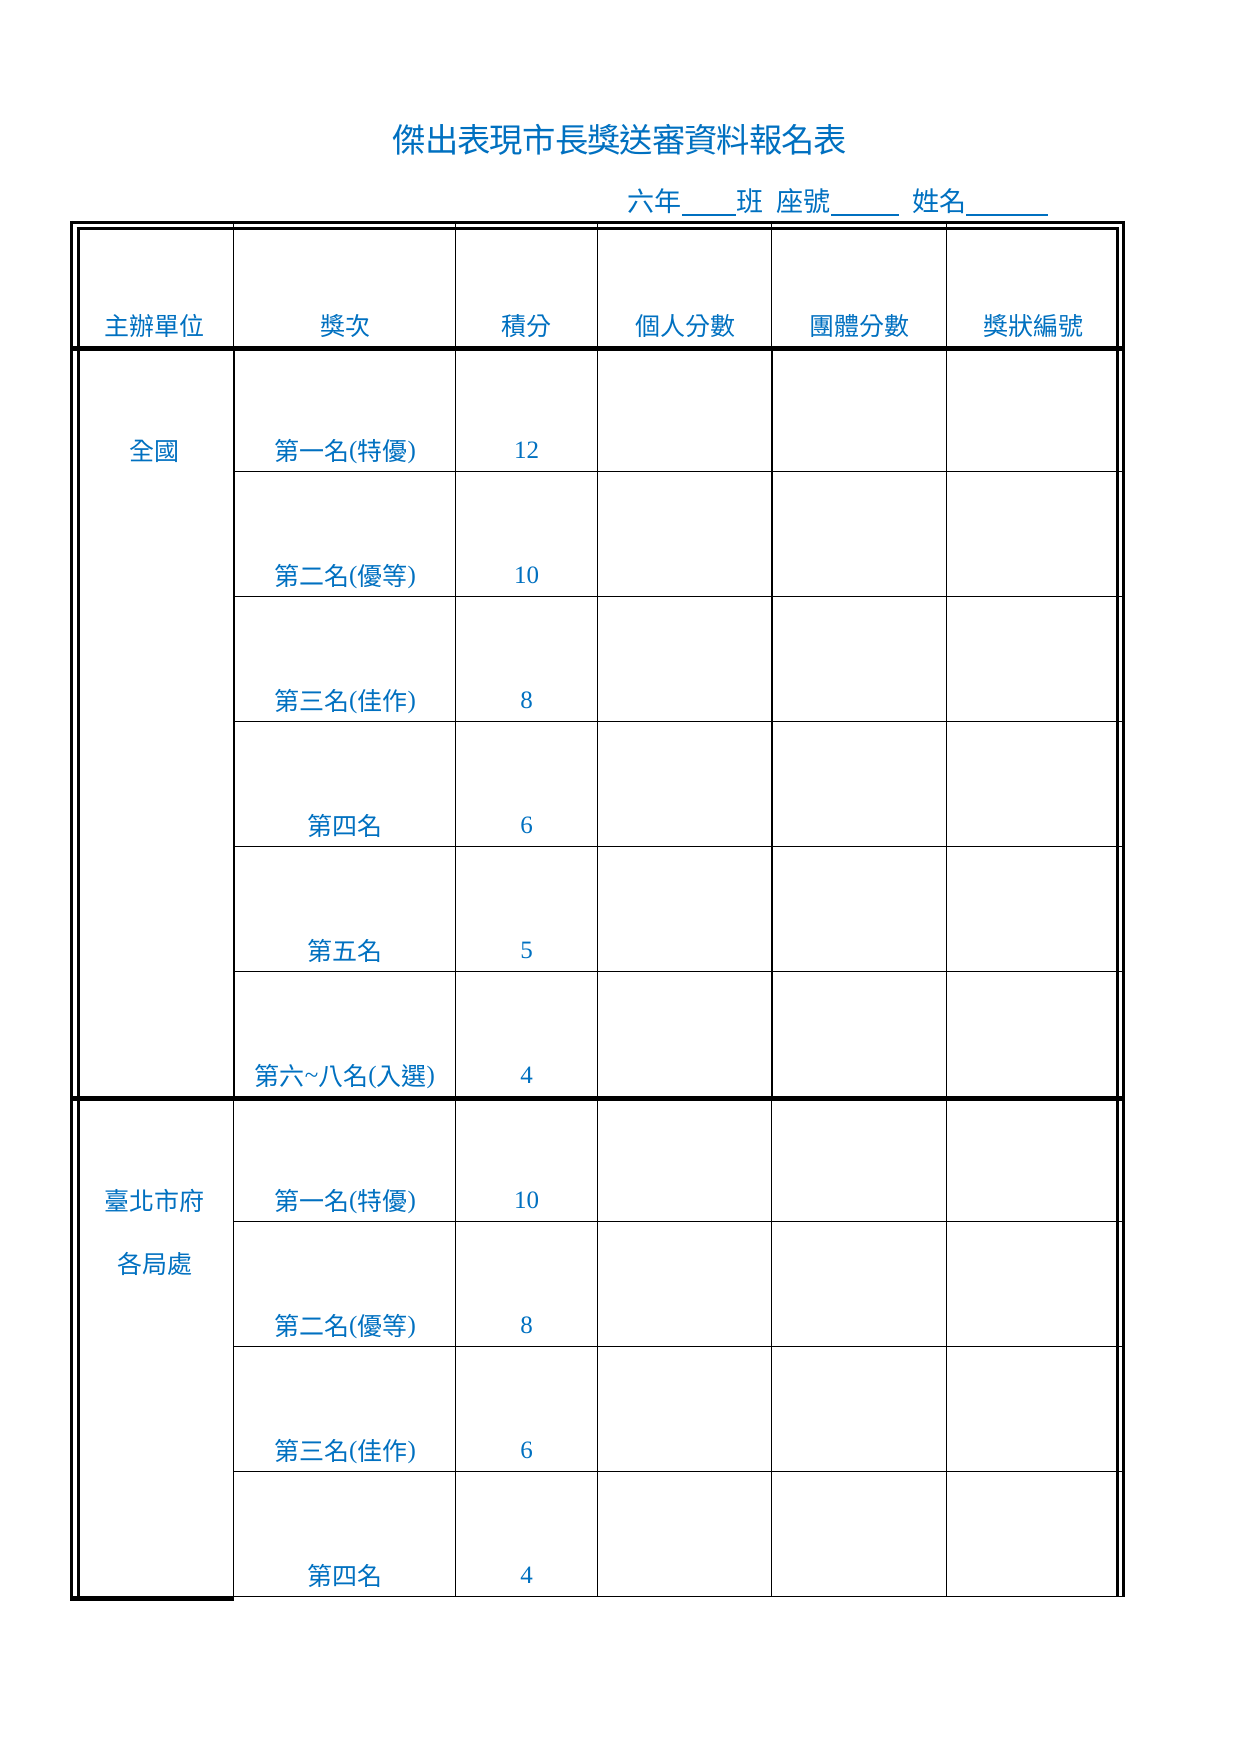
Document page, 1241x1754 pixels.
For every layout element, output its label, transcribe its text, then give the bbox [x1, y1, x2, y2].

table_cell 8 [456, 597, 597, 721]
text 六年 班 座號 姓名 [75, 158, 1057, 221]
table_cell [947, 722, 1116, 846]
table_cell 4 [456, 972, 597, 1096]
table_cell [773, 472, 946, 596]
table_cell [773, 972, 946, 1096]
table_cell 第四名 [235, 722, 455, 846]
table_cell [772, 1222, 946, 1346]
table_cell 第六~八名(入選) [235, 972, 455, 1096]
table_cell 第一名(特優) [235, 351, 455, 471]
table_cell [598, 597, 771, 721]
table_cell [598, 722, 771, 846]
table_cell 全國 [80, 351, 233, 1096]
table_header 個人分數 [598, 230, 771, 346]
text 傑出表現市長獎送審資料報名表 [75, 96, 1165, 158]
table_cell 6 [456, 722, 597, 846]
table_cell 第四名 [234, 1472, 455, 1596]
table_cell 臺北市府 各局處 [80, 1101, 233, 1596]
table_cell 10 [456, 1101, 597, 1221]
table_cell 6 [456, 1347, 597, 1471]
table_cell [772, 1101, 946, 1221]
table_cell [773, 351, 946, 471]
table_header 獎次 [234, 230, 455, 346]
table_cell 第三名(佳作) [234, 1347, 455, 1471]
table_cell [947, 1347, 1116, 1471]
table_cell [598, 351, 771, 471]
table_cell [947, 847, 1116, 971]
table_header 獎狀編號 [947, 224, 1120, 346]
table_cell 4 [456, 1472, 597, 1596]
table_cell 第三名(佳作) [235, 597, 455, 721]
table_cell [772, 1347, 946, 1471]
table_cell [773, 722, 946, 846]
table_cell [773, 847, 946, 971]
table_cell [947, 972, 1116, 1096]
table_cell 12 [456, 351, 597, 471]
table_cell [598, 1222, 771, 1346]
table_cell 5 [456, 847, 597, 971]
table_cell [772, 1472, 946, 1596]
table_cell [773, 597, 946, 721]
table_cell [598, 1347, 771, 1471]
table_cell [947, 1222, 1116, 1346]
table_cell [598, 972, 771, 1096]
table_cell [947, 472, 1116, 596]
table_cell 第二名(優等) [235, 472, 455, 596]
table_cell [598, 1472, 771, 1596]
table_cell [947, 351, 1116, 471]
table_cell 第五名 [235, 847, 455, 971]
table_cell [598, 847, 771, 971]
table_cell 第二名(優等) [234, 1222, 455, 1346]
table_cell [947, 1472, 1116, 1596]
table_cell [598, 1101, 771, 1221]
table_cell 10 [456, 472, 597, 596]
table_cell [598, 472, 771, 596]
table_cell [947, 597, 1116, 721]
table_cell [947, 1101, 1116, 1221]
table_header 積分 [456, 230, 597, 346]
table_header 團體分數 [772, 230, 946, 346]
table_header 主辦單位 [75, 224, 233, 346]
table_cell 8 [456, 1222, 597, 1346]
table_cell 第一名(特優) [234, 1101, 455, 1221]
